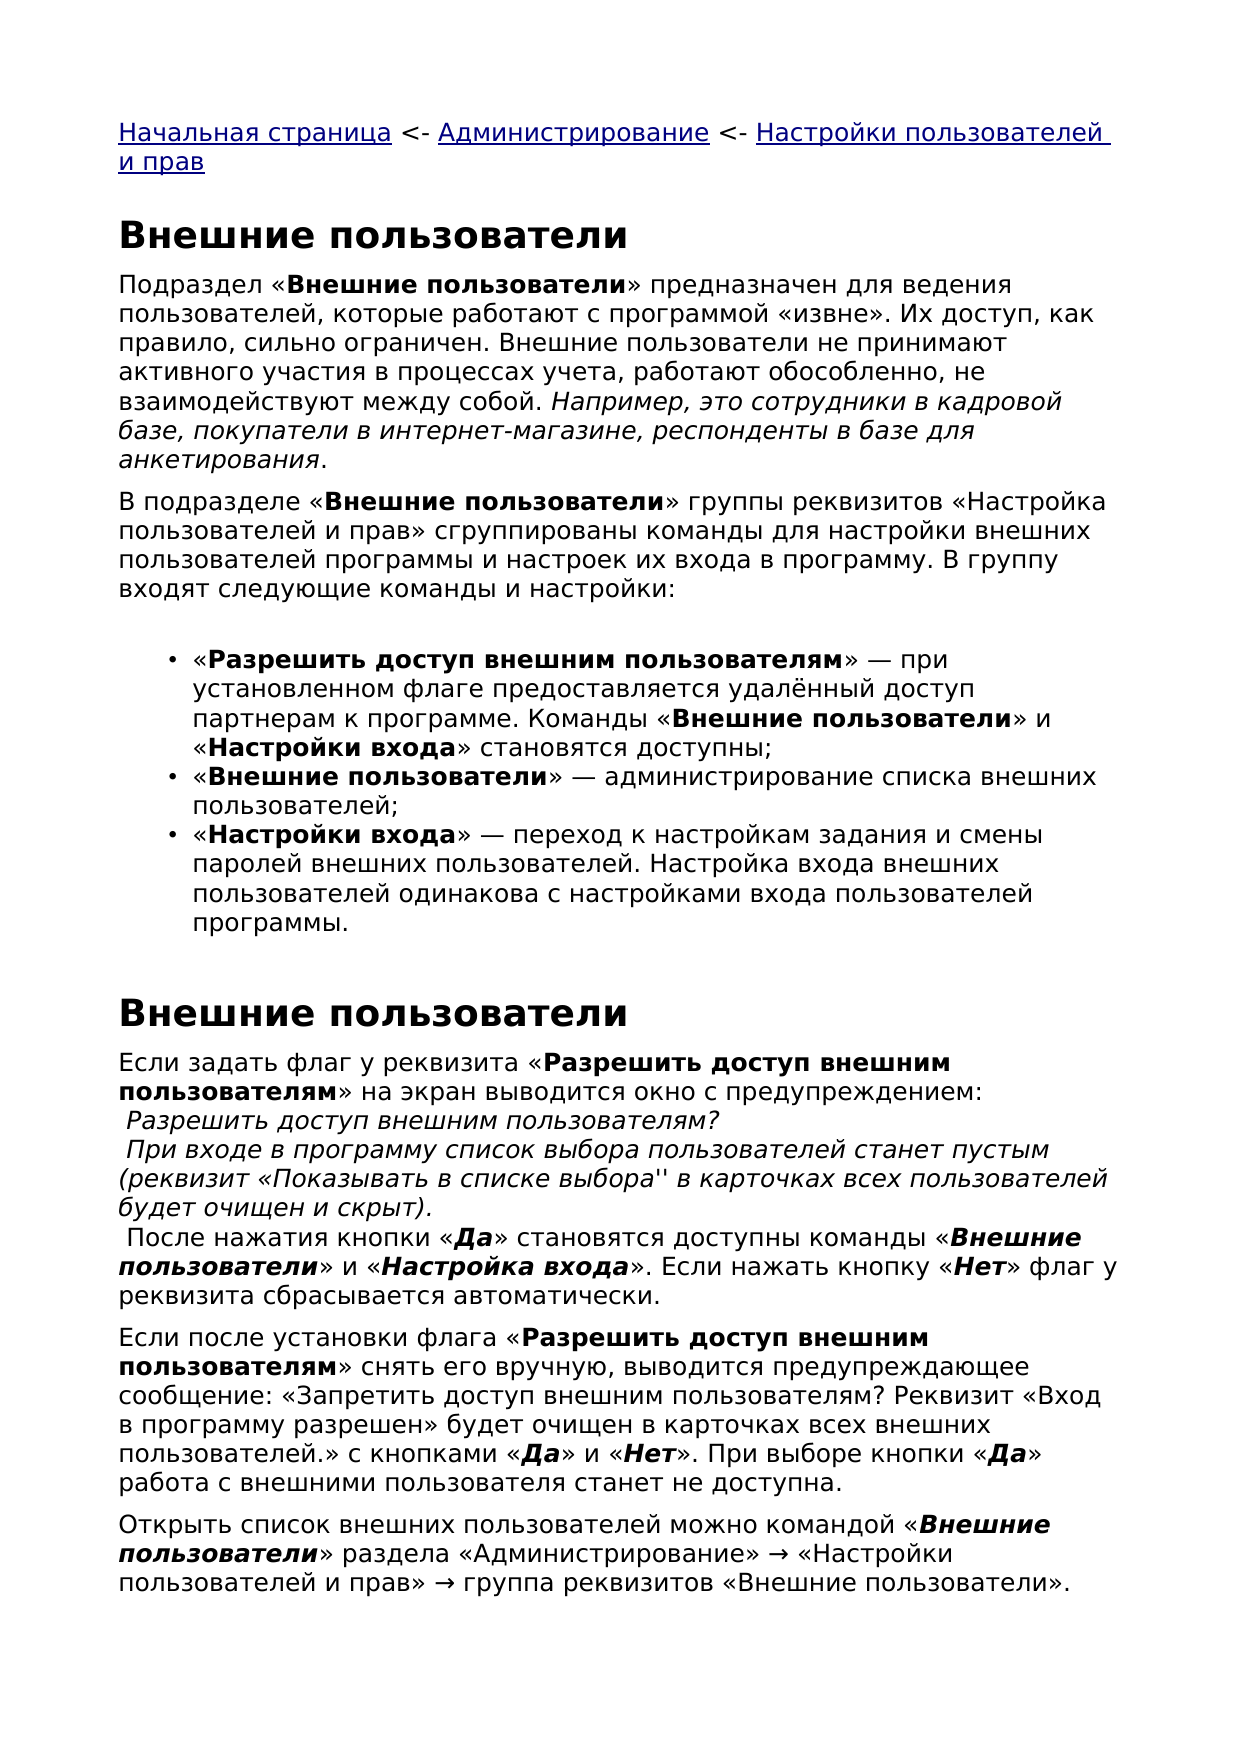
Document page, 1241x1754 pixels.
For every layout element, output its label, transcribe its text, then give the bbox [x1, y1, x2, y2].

list «Настройки входа» — переход к настройкам задания и смены паролей внешних пользователей. Настройка входа внешних пользователей одинакова с настройками входа пользователей программы. [177, 820, 1122, 937]
text Открыть список внешних пользователей можно командой «Внешние пользователи» раздела «Администрирование» → «Настройки пользователей и прав» → группа реквизитов «Внешние пользователи». [118, 1510, 1122, 1598]
subtitle Внешние пользователи [118, 992, 1122, 1035]
text Если после установки флага «Разрешить доступ внешним пользователям» снять его вручную, выводится предупреждающее сообщение: «Запретить доступ внешним пользователям? Реквизит «Вход в программу разрешен» будет очищен в карточках всех внешних пользователей.» с кнопками «Да» и «Нет». При выборе кнопки «Да» работа с внешними пользователя станет не доступна. [118, 1323, 1122, 1498]
text Начальная страница <- Администрирование <- Настройки пользователей и прав [118, 118, 1122, 176]
text Если задать флаг у реквизита «Разрешить доступ внешним пользователям» на экран выводится окно с предупреждением: Разрешить доступ внешним пользователям? При входе в программу список выбора пользователей станет пустым (реквизит «Показывать в списке выбора'' в карточках всех пользователей будет очищен и скрыт). После нажатия кнопки «Да» становятся доступны команды «Внешние пользователи» и «Настройка входа». Если нажать кнопку «Нет» флаг у реквизита сбрасывается автоматически. [118, 1048, 1122, 1310]
text Подраздел «Внешние пользователи» предназначен для ведения пользователей, которые работают с программой «извне». Их доступ, как правило, сильно ограничен. Внешние пользователи не принимают активного участия в процессах учета, работают обособленно, не взаимодействуют между собой. Например, это сотрудники в кадровой базе, покупатели в интернет-магазине, респонденты в базе для анкетирования. [118, 270, 1122, 474]
list «Разрешить доступ внешним пользователям» — при установленном флаге предоставляется удалённый доступ партнерам к программе. Команды «Внешние пользователи» и «Настройки входа» становятся доступны; [177, 645, 1122, 762]
text В подразделе «Внешние пользователи» группы реквизитов «Настройка пользователей и прав» сгруппированы команды для настройки внешних пользователей программы и настроек их входа в программу. В группу входят следующие команды и настройки: [118, 487, 1122, 603]
subtitle Внешние пользователи [118, 214, 1122, 258]
list «Внешние пользователи» — администрирование списка внешних пользователей; [177, 762, 1122, 820]
